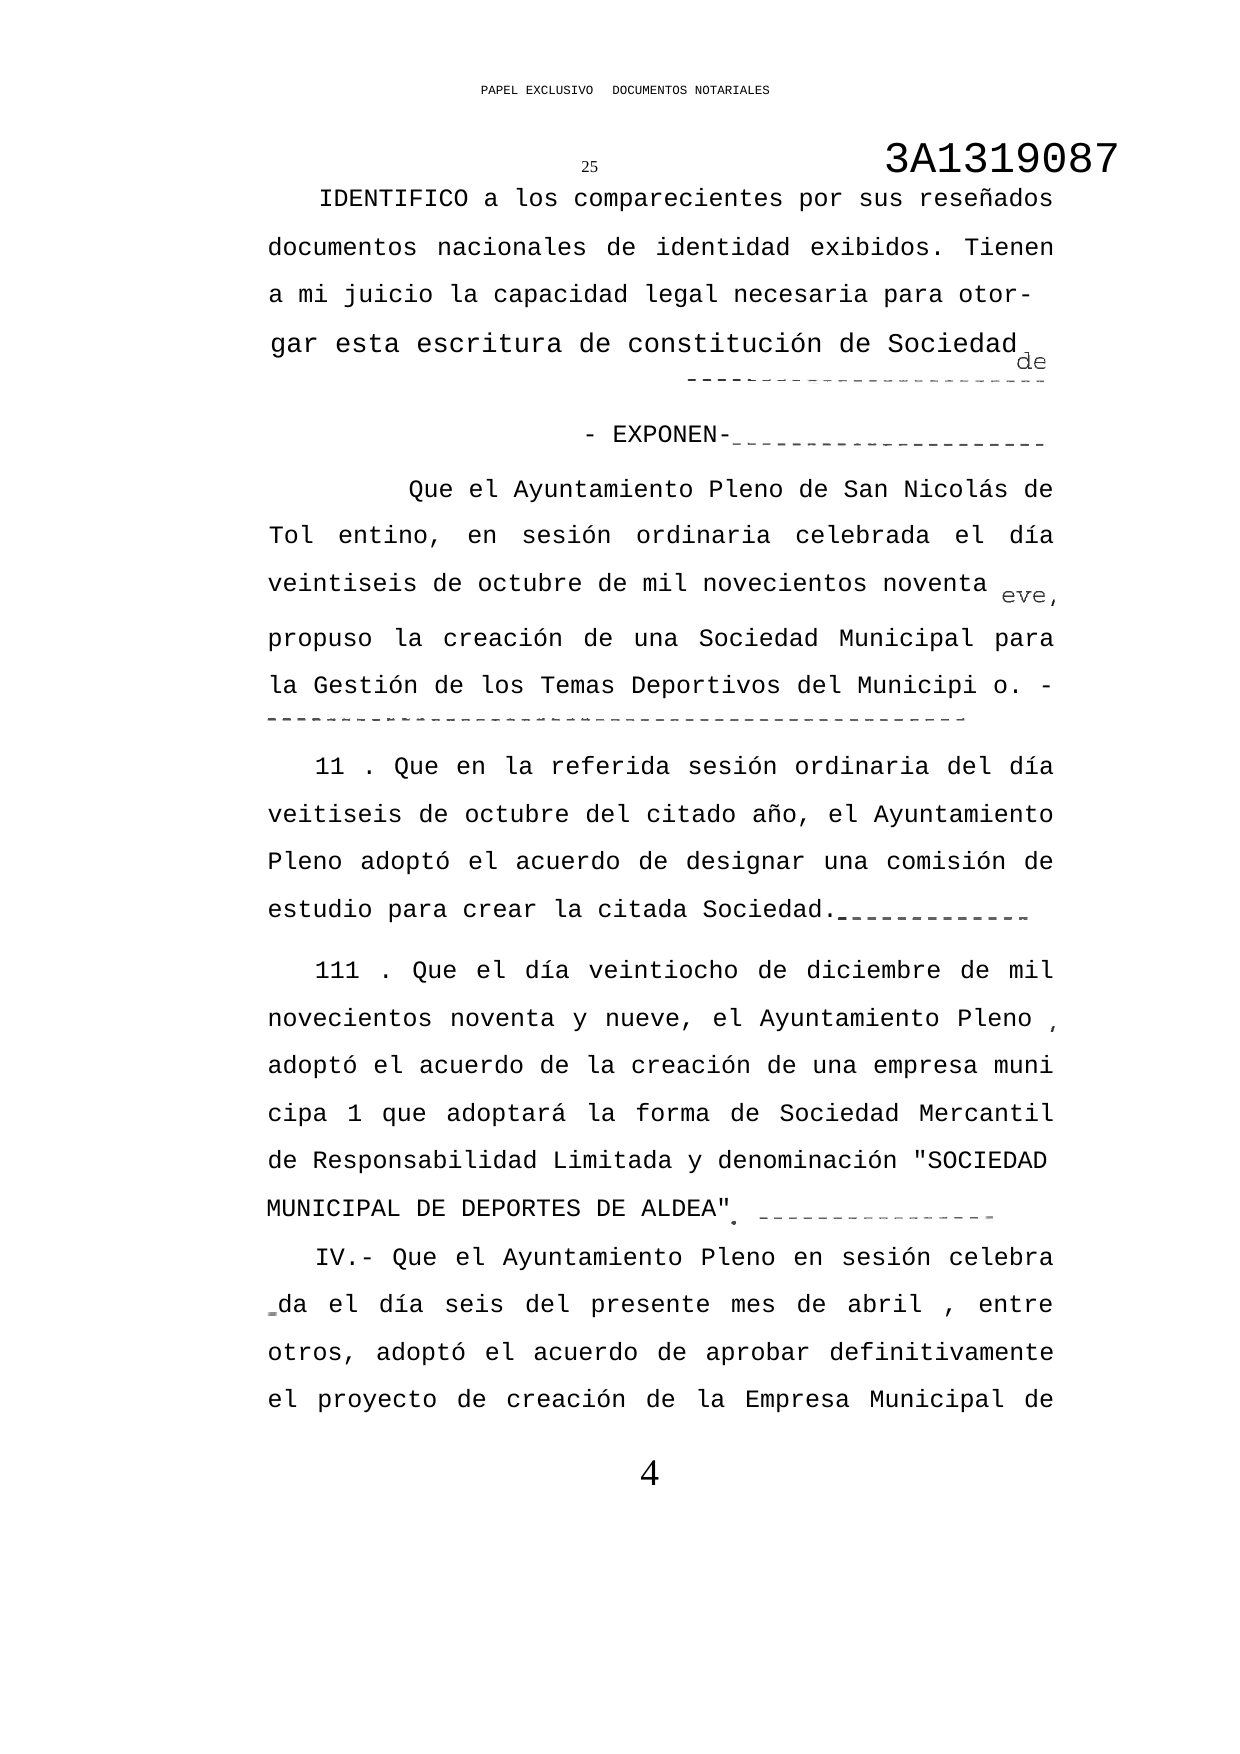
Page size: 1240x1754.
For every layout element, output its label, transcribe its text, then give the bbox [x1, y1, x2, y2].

text - EXPONEN- [569, 422, 1056, 450]
text gar esta escritura de constitución de Sociedad [270, 329, 1056, 368]
text Tol entino, en sesión ordinaria celebrada el día veintiseis de octubre de mil novecientos noventa propuso la creación de una Sociedad Municipal para la Gestión de los Temas Deportivos del Municipi o. - [267, 523, 1054, 721]
text IDENTIFICO a los comparecientes por sus reseñados [266, 185, 1053, 213]
text 11 . Que en la referida sesión ordinaria del día veitiseis de octubre del citado año, el Ayuntamiento Pleno adoptó el acuerdo de designar una comisión de estudio para crear la citada Sociedad. [267, 754, 1054, 925]
text 111 . Que el día veintiocho de diciembre de mil novecientos noventa y nueve, el Ayuntamiento Pleno adoptó el acuerdo de la creación de una empresa muni cipa 1 que adoptará la forma de Sociedad Mercantil de Responsabilidad Limitada y denominación "SOCIEDAD [267, 958, 1054, 1176]
text IV.- Que el Ayuntamiento Pleno en sesión celebra da el día seis del presente mes de abril , entre otros, adoptó el acuerdo de aprobar definitivamente el proyecto de creación de la Empresa Municipal de [267, 1244, 1054, 1415]
text MUNICIPAL DE DEPORTES DE ALDEA" [266, 1196, 1056, 1224]
text Que el Ayuntamiento Pleno de San Nicolás de [266, 477, 1053, 505]
text documentos nacionales de identidad exibidos. Tienen a mi juicio la capacidad legal necesaria para otor- [267, 234, 1054, 310]
